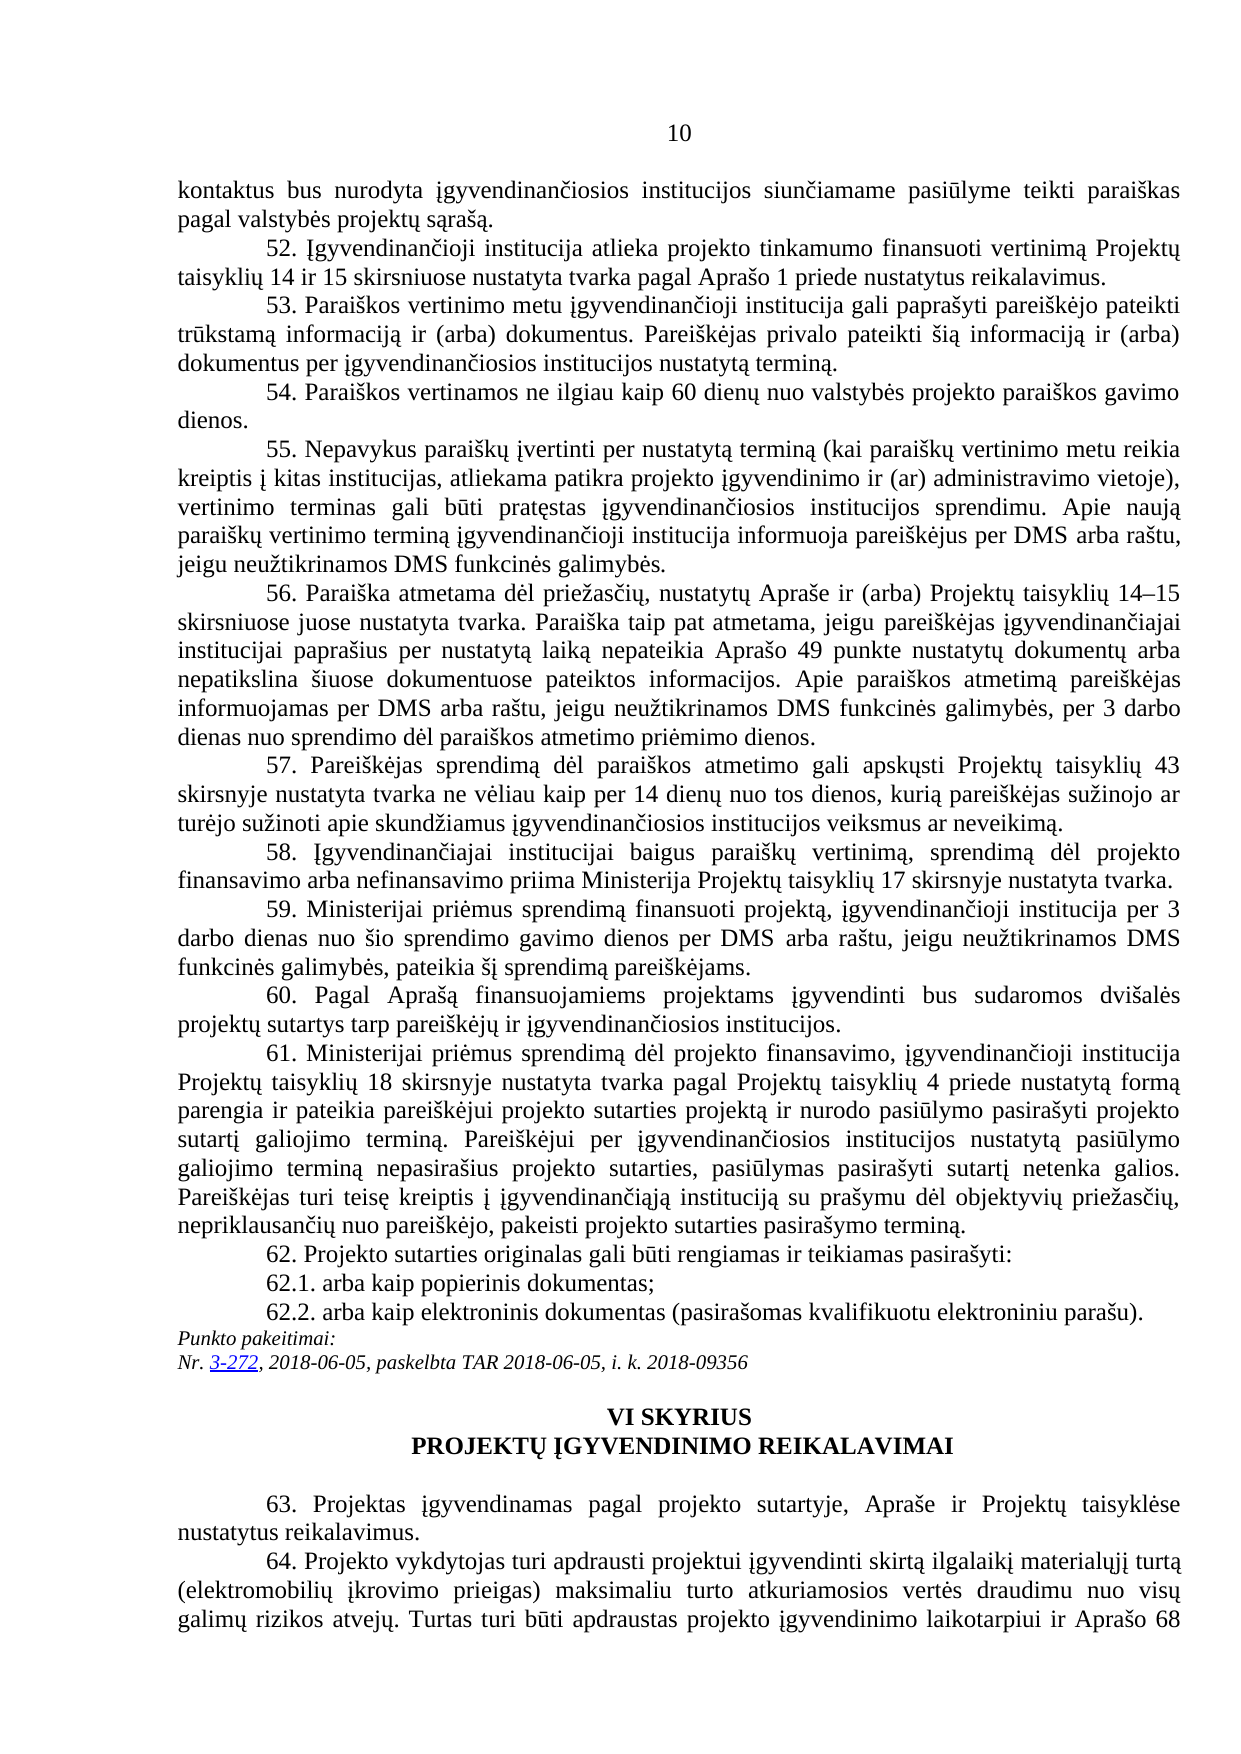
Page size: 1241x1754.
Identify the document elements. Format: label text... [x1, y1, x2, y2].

text 61. Ministerijai priėmus sprendimą dėl projekto finansavimo, įgyvendinančioji institucija Projektų taisyklių 18 skirsnyje nustatyta tvarka pagal Projektų taisyklių 4 priede nustatytą formą parengia ir pateikia pareiškėjui projekto sutarties projektą ir nurodo pasiūlymo pasirašyti projekto sutartį galiojimo terminą. Pareiškėjui per įgyvendinančiosios institucijos nustatytą pasiūlymo galiojimo terminą nepasirašius projekto sutarties, pasiūlymas pasirašyti sutartį netenka galios. Pareiškėjas turi teisę kreiptis į įgyvendinančiąją instituciją su prašymu dėl objektyvių priežasčių, nepriklausančių nuo pareiškėjo, pakeisti projekto sutarties pasirašymo terminą. [177, 1038, 1181, 1239]
text 55. Nepavykus paraiškų įvertinti per nustatytą terminą (kai paraiškų vertinimo metu reikia kreiptis į kitas institucijas, atliekama patikra projekto įgyvendinimo ir (ar) administravimo vietoje), vertinimo terminas gali būti pratęstas įgyvendinančiosios institucijos sprendimu. Apie naują paraiškų vertinimo terminą įgyvendinančioji institucija informuoja pareiškėjus per DMS arba raštu, jeigu neužtikrinamos DMS funkcinės galimybės. [177, 434, 1181, 578]
text 60. Pagal Aprašą finansuojamiems projektams įgyvendinti bus sudaromos dvišalės projektų sutartys tarp pareiškėjų ir įgyvendinančiosios institucijos. [177, 981, 1181, 1038]
text Nr. 3-272, 2018-06-05, paskelbta TAR 2018-06-05, i. k. 2018-09356 [177, 1350, 1181, 1374]
text Punkto pakeitimai: [177, 1326, 1181, 1350]
text 58. Įgyvendinančiajai institucijai baigus paraiškų vertinimą, sprendimą dėl projekto finansavimo arba nefinansavimo priima Ministerija Projektų taisyklių 17 skirsnyje nustatyta tvarka. [177, 837, 1181, 894]
text PROJEKTŲ ĮGYVENDINIMO REIKALAVIMAI [177, 1431, 1181, 1460]
text 62.1. arba kaip popierinis dokumentas; [177, 1268, 1181, 1297]
text 53. Paraiškos vertinimo metu įgyvendinančioji institucija gali paprašyti pareiškėjo pateikti trūkstamą informaciją ir (arba) dokumentus. Pareiškėjas privalo pateikti šią informaciją ir (arba) dokumentus per įgyvendinančiosios institucijos nustatytą terminą. [177, 291, 1181, 377]
text 63. Projektas įgyvendinamas pagal projekto sutartyje, Apraše ir Projektų taisyklėse nustatytus reikalavimus. [177, 1489, 1181, 1546]
text 62. Projekto sutarties originalas gali būti rengiamas ir teikiamas pasirašyti: [177, 1239, 1181, 1268]
text 56. Paraiška atmetama dėl priežasčių, nustatytų Apraše ir (arba) Projektų taisyklių 14–15 skirsniuose juose nustatyta tvarka. Paraiška taip pat atmetama, jeigu pareiškėjas įgyvendinančiajai institucijai paprašius per nustatytą laiką nepateikia Aprašo 49 punkte nustatytų dokumentų arba nepatikslina šiuose dokumentuose pateiktos informacijos. Apie paraiškos atmetimą pareiškėjas informuojamas per DMS arba raštu, jeigu neužtikrinamos DMS funkcinės galimybės, per 3 darbo dienas nuo sprendimo dėl paraiškos atmetimo priėmimo dienos. [177, 578, 1181, 751]
text 59. Ministerijai priėmus sprendimą finansuoti projektą, įgyvendinančioji institucija per 3 darbo dienas nuo šio sprendimo gavimo dienos per DMS arba raštu, jeigu neužtikrinamos DMS funkcinės galimybės, pateikia šį sprendimą pareiškėjams. [177, 894, 1181, 981]
text 54. Paraiškos vertinamos ne ilgiau kaip 60 dienų nuo valstybės projekto paraiškos gavimo dienos. [177, 377, 1181, 434]
text 64. Projekto vykdytojas turi apdrausti projektui įgyvendinti skirtą ilgalaikį materialųjį turtą (elektromobilių įkrovimo prieigas) maksimaliu turto atkuriamosios vertės draudimu nuo visų galimų rizikos atvejų. Turtas turi būti apdraustas projekto įgyvendinimo laikotarpiui ir Aprašo 68 [177, 1546, 1181, 1632]
text 57. Pareiškėjas sprendimą dėl paraiškos atmetimo gali apskųsti Projektų taisyklių 43 skirsnyje nustatyta tvarka ne vėliau kaip per 14 dienų nuo tos dienos, kurią pareiškėjas sužinojo ar turėjo sužinoti apie skundžiamus įgyvendinančiosios institucijos veiksmus ar neveikimą. [177, 751, 1181, 837]
text 62.2. arba kaip elektroninis dokumentas (pasirašomas kvalifikuotu elektroniniu parašu). [177, 1297, 1181, 1326]
text 52. Įgyvendinančioji institucija atlieka projekto tinkamumo finansuoti vertinimą Projektų taisyklių 14 ir 15 skirsniuose nustatyta tvarka pagal Aprašo 1 priede nustatytus reikalavimus. [177, 233, 1181, 291]
text VI SKYRIUS [177, 1402, 1181, 1431]
text kontaktus bus nurodyta įgyvendinančiosios institucijos siunčiamame pasiūlyme teikti paraiškas pagal valstybės projektų sąrašą. [177, 176, 1181, 233]
